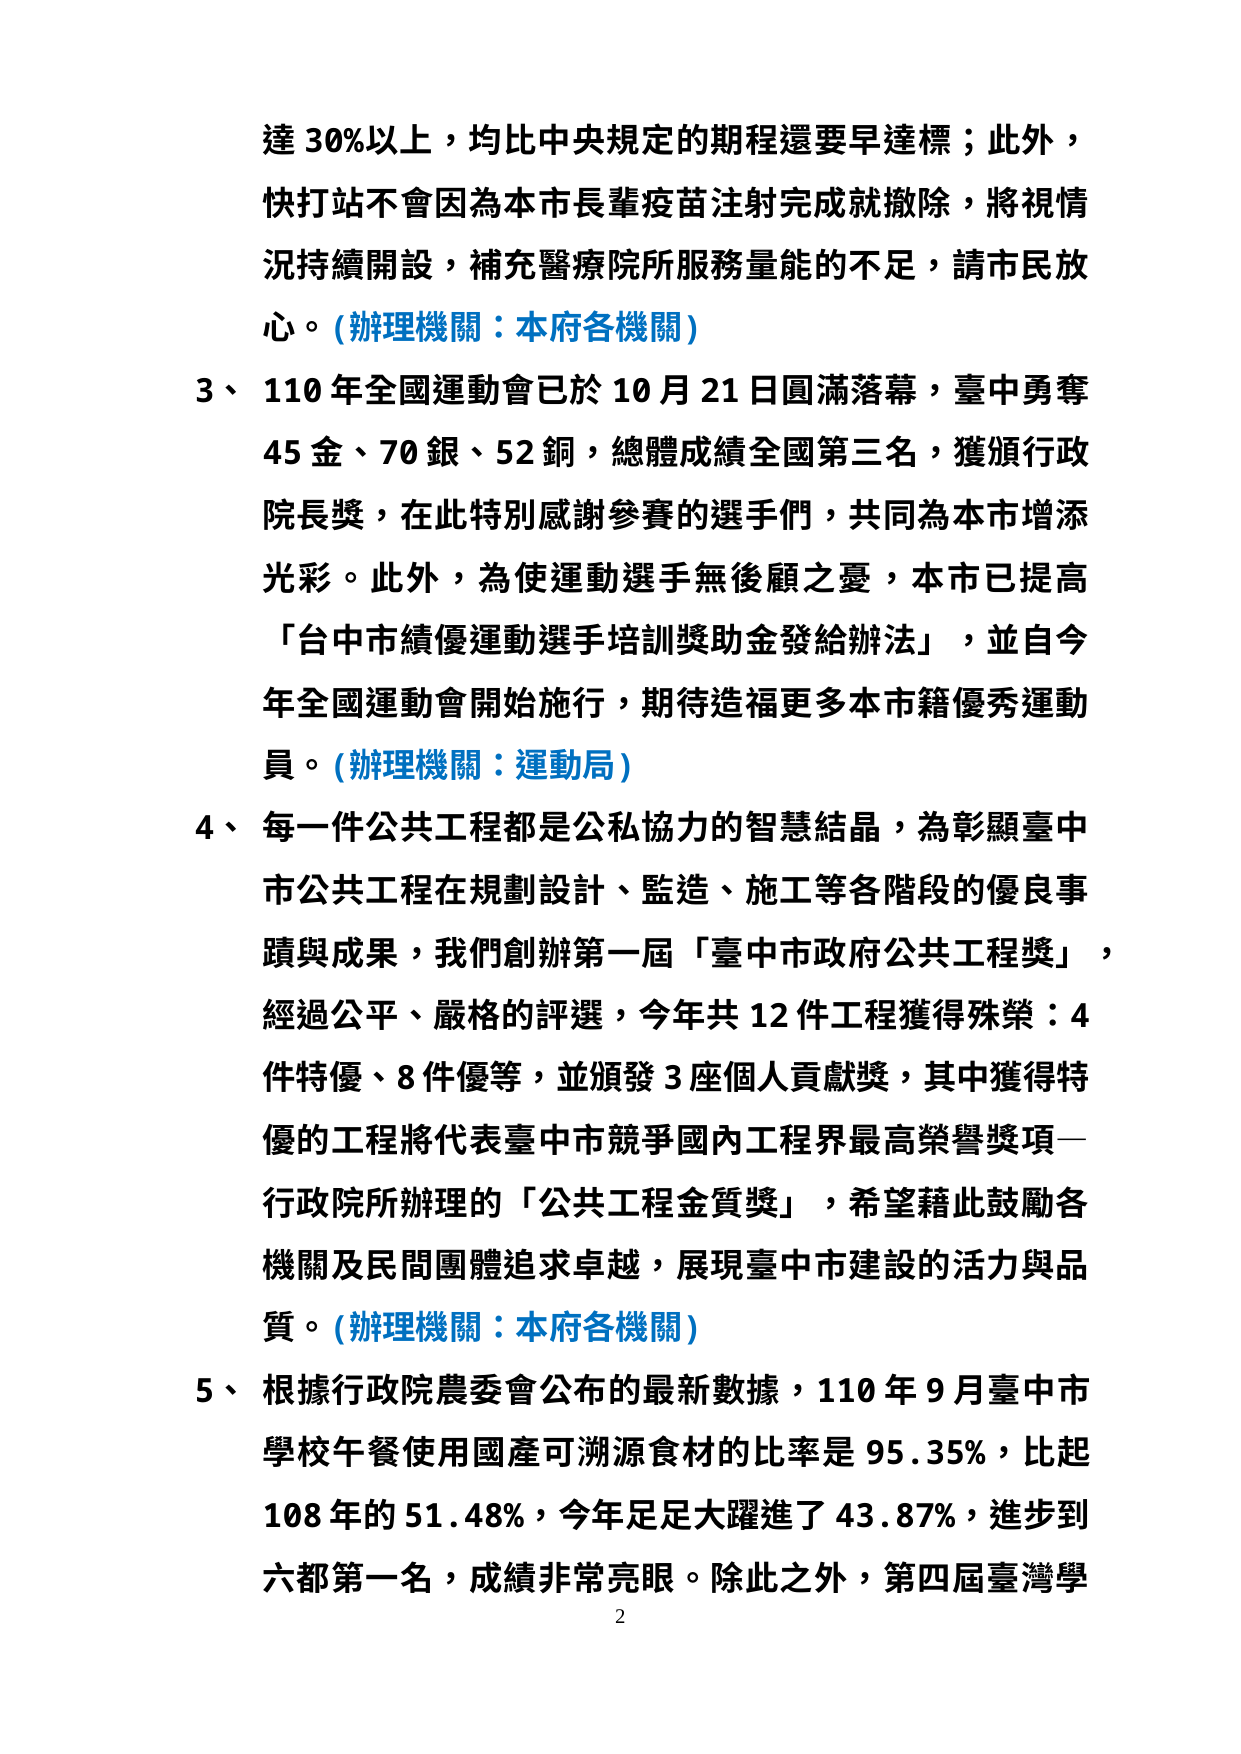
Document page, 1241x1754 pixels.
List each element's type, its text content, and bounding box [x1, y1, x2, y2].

list 達30%以上，均比中央規定的期程還要早達標；此外，快打站不會因為本市長輩疫苗注射完成就撤除，將視情況持續開設，補充醫療院所服務量能的不足，請市民放心。(辦理機關：本府各機關) [194, 96, 1090, 346]
list 110年全國運動會已於10月21日圓滿落幕，臺中勇奪45金、70銀、52銅，總體成績全國第三名，獲頒行政院長獎，在此特別感謝參賽的選手們，共同為本市增添光彩。此外，為使運動選手無後顧之憂，本市已提高「台中市績優運動選手培訓獎助金發給辦法」，並自今年全國運動會開始施行，期待造福更多本市籍優秀運動員。(辦理機關：運動局) [194, 346, 1090, 784]
list 每一件公共工程都是公私協力的智慧結晶，為彰顯臺中市公共工程在規劃設計、監造、施工等各階段的優良事蹟與成果，我們創辦第一屆「臺中市政府公共工程獎」，經過公平、嚴格的評選，今年共12件工程獲得殊榮：4件特優、8件優等，並頒發3座個人貢獻獎，其中獲得特優的工程將代表臺中市競爭國內工程界最高榮譽獎項—行政院所辦理的「公共工程金質獎」，希望藉此鼓勵各機關及民間團體追求卓越，展現臺中市建設的活力與品質。(辦理機關：本府各機關) [194, 784, 1090, 1346]
list 根據行政院農委會公布的最新數據，110年9月臺中市學校午餐使用國產可溯源食材的比率是95.35%，比起108年的51.48%，今年足足大躍進了43.87%，進步到六都第一名，成績非常亮眼。除此之外，第四屆臺灣學校午餐大賽決賽結果也於近日出爐，西區忠信國小因今年疫情影響芒果銷售，特別選用芒果入菜，勇奪冠軍；西屯區大鵬國小則選擇常見的「臺灣養殖虱目魚」入菜，除了拿下季軍的好成績，也獲得「全家便利商店商品化獎」肯定，未來將在全家便利商店鮮食區販售，讓一般民眾也能品嚐到如此用心設計的餐點。本人感謝教育局楊局長、同仁及各級學校的全力推動，並謝謝學校午餐供應廠商們對政策的配合與協助，未來市府將繼續努力提升學校午餐食材國產可溯源食材使用率，讓低碳、永續扎根校園。(辦理機關：教育局) [194, 1346, 1090, 1596]
